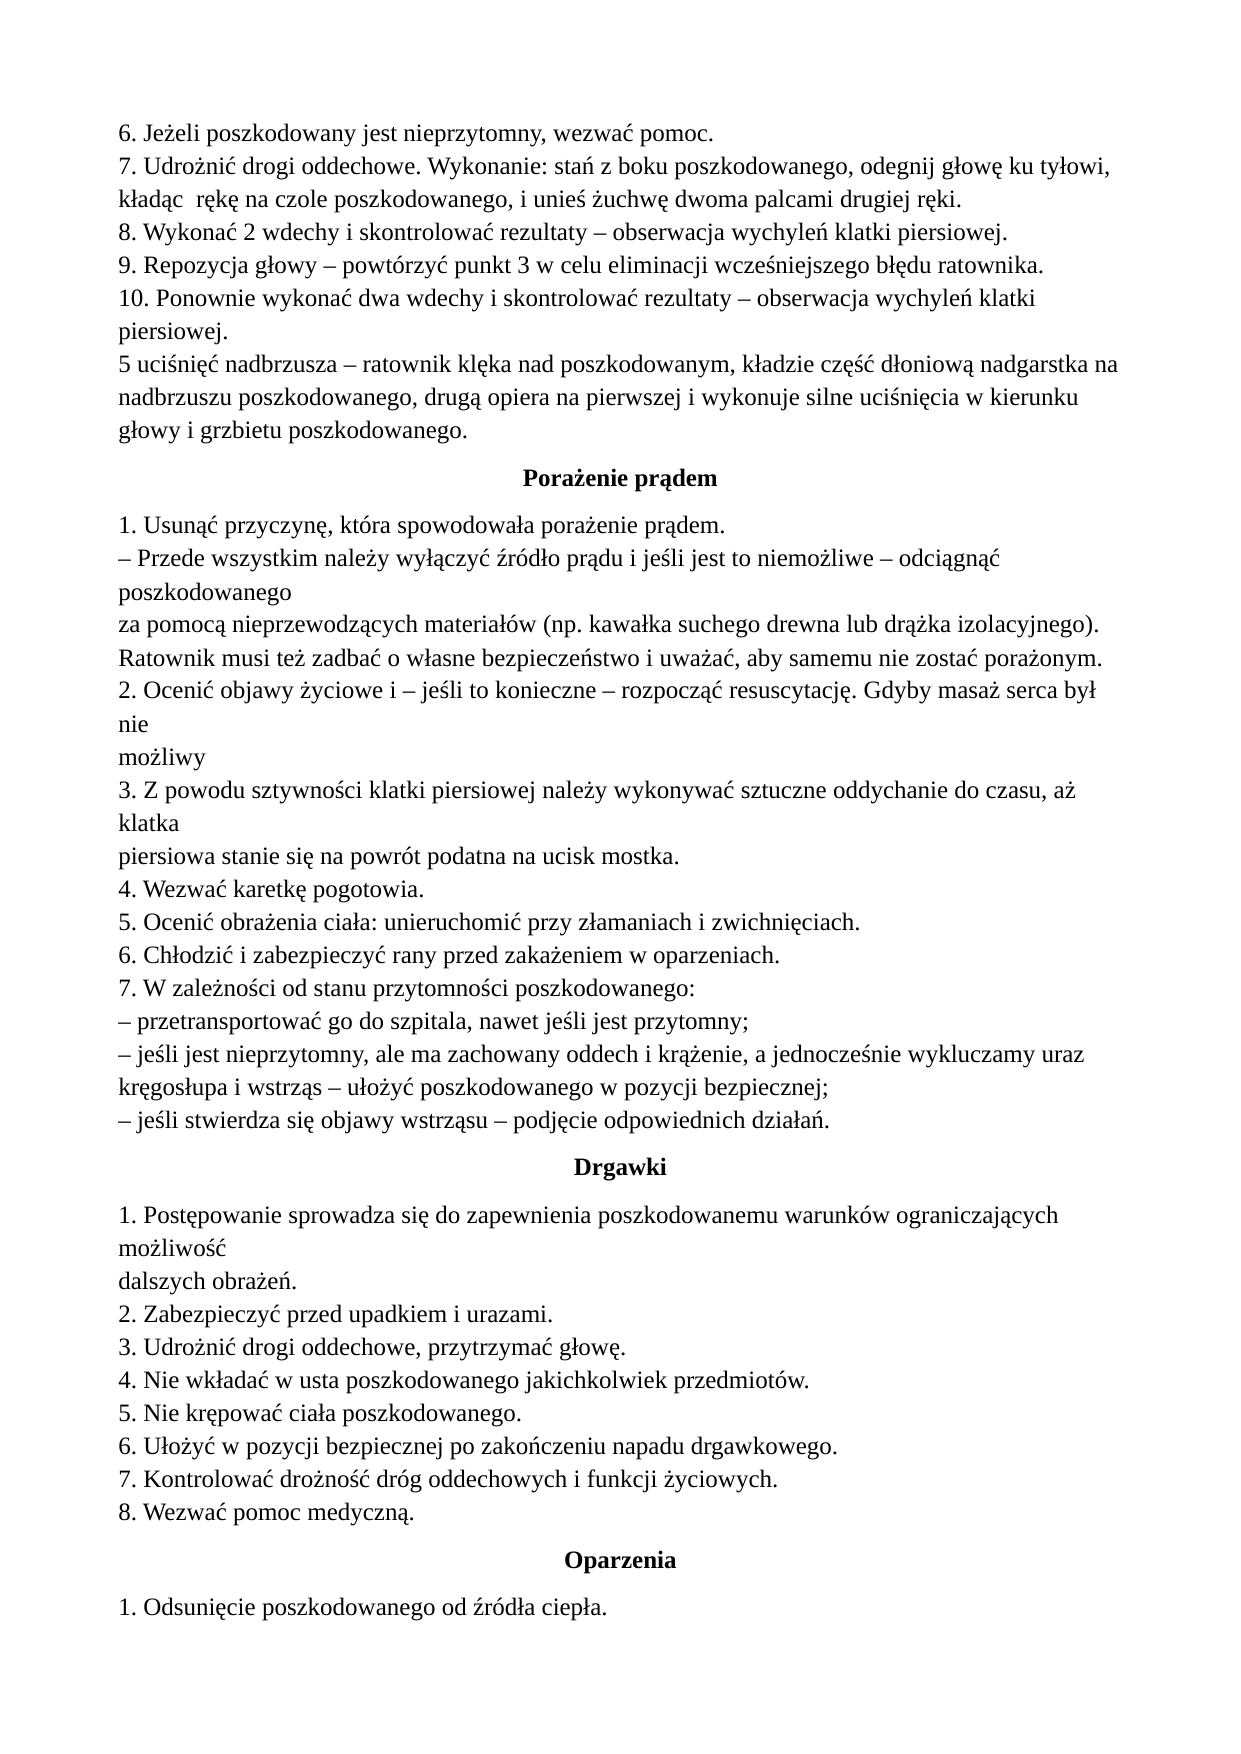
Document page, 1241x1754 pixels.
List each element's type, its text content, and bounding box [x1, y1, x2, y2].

text Drgawki [118, 1152, 1122, 1181]
text Porażenie prądem [118, 463, 1122, 492]
text 1. Postępowanie sprowadza się do zapewnienia poszkodowanemu warunków ograniczających możliwość dalszych obrażeń. 2. Zabezpieczyć przed upadkiem i urazami. 3. Udrożnić drogi oddechowe, przytrzymać głowę. 4. Nie wkładać w usta poszkodowanego jakichkolwiek przedmiotów. 5. Nie krępować ciała poszkodowanego. 6. Ułożyć w pozycji bezpiecznej po zakończeniu napadu drgawkowego. 7. Kontrolować drożność dróg oddechowych i funkcji życiowych. 8. Wezwać pomoc medyczną. [118, 1200, 1122, 1526]
text 6. Jeżeli poszkodowany jest nieprzytomny, wezwać pomoc. 7. Udrożnić drogi oddechowe. Wykonanie: stań z boku poszkodowanego, odegnij głowę ku tyłowi, kładąc rękę na czole poszkodowanego, i unieś żuchwę dwoma palcami drugiej ręki. 8. Wykonać 2 wdechy i skontrolować rezultaty – obserwacja wychyleń klatki piersiowej. 9. Repozycja głowy – powtórzyć punkt 3 w celu eliminacji wcześniejszego błędu ratownika. 10. Ponownie wykonać dwa wdechy i skontrolować rezultaty – obserwacja wychyleń klatki piersiowej. 5 uciśnięć nadbrzusza – ratownik klęka nad poszkodowanym, kładzie część dłoniową nadgarstka na nadbrzuszu poszkodowanego, drugą opiera na pierwszej i wykonuje silne uciśnięcia w kierunku głowy i grzbietu poszkodowanego. [118, 118, 1122, 444]
text Oparzenia [118, 1545, 1122, 1574]
text 1. Odsunięcie poszkodowanego od źródła ciepła. [118, 1592, 1122, 1621]
text 1. Usunąć przyczynę, która spowodowała porażenie prądem. – Przede wszystkim należy wyłączyć źródło prądu i jeśli jest to niemożliwe – odciągnąć poszkodowanego za pomocą nieprzewodzących materiałów (np. kawałka suchego drewna lub drążka izolacyjnego). Ratownik musi też zadbać o własne bezpieczeństwo i uważać, aby samemu nie zostać porażonym. 2. Ocenić objawy życiowe i – jeśli to konieczne – rozpocząć resuscytację. Gdyby masaż serca był nie możliwy 3. Z powodu sztywności klatki piersiowej należy wykonywać sztuczne oddychanie do czasu, aż klatka piersiowa stanie się na powrót podatna na ucisk mostka. 4. Wezwać karetkę pogotowia. 5. Ocenić obrażenia ciała: unieruchomić przy złamaniach i zwichnięciach. 6. Chłodzić i zabezpieczyć rany przed zakażeniem w oparzeniach. 7. W zależności od stanu przytomności poszkodowanego: – przetransportować go do szpitala, nawet jeśli jest przytomny; – jeśli jest nieprzytomny, ale ma zachowany oddech i krążenie, a jednocześnie wykluczamy uraz kręgosłupa i wstrząs – ułożyć poszkodowanego w pozycji bezpiecznej; – jeśli stwierdza się objawy wstrząsu – podjęcie odpowiednich działań. [118, 511, 1122, 1134]
